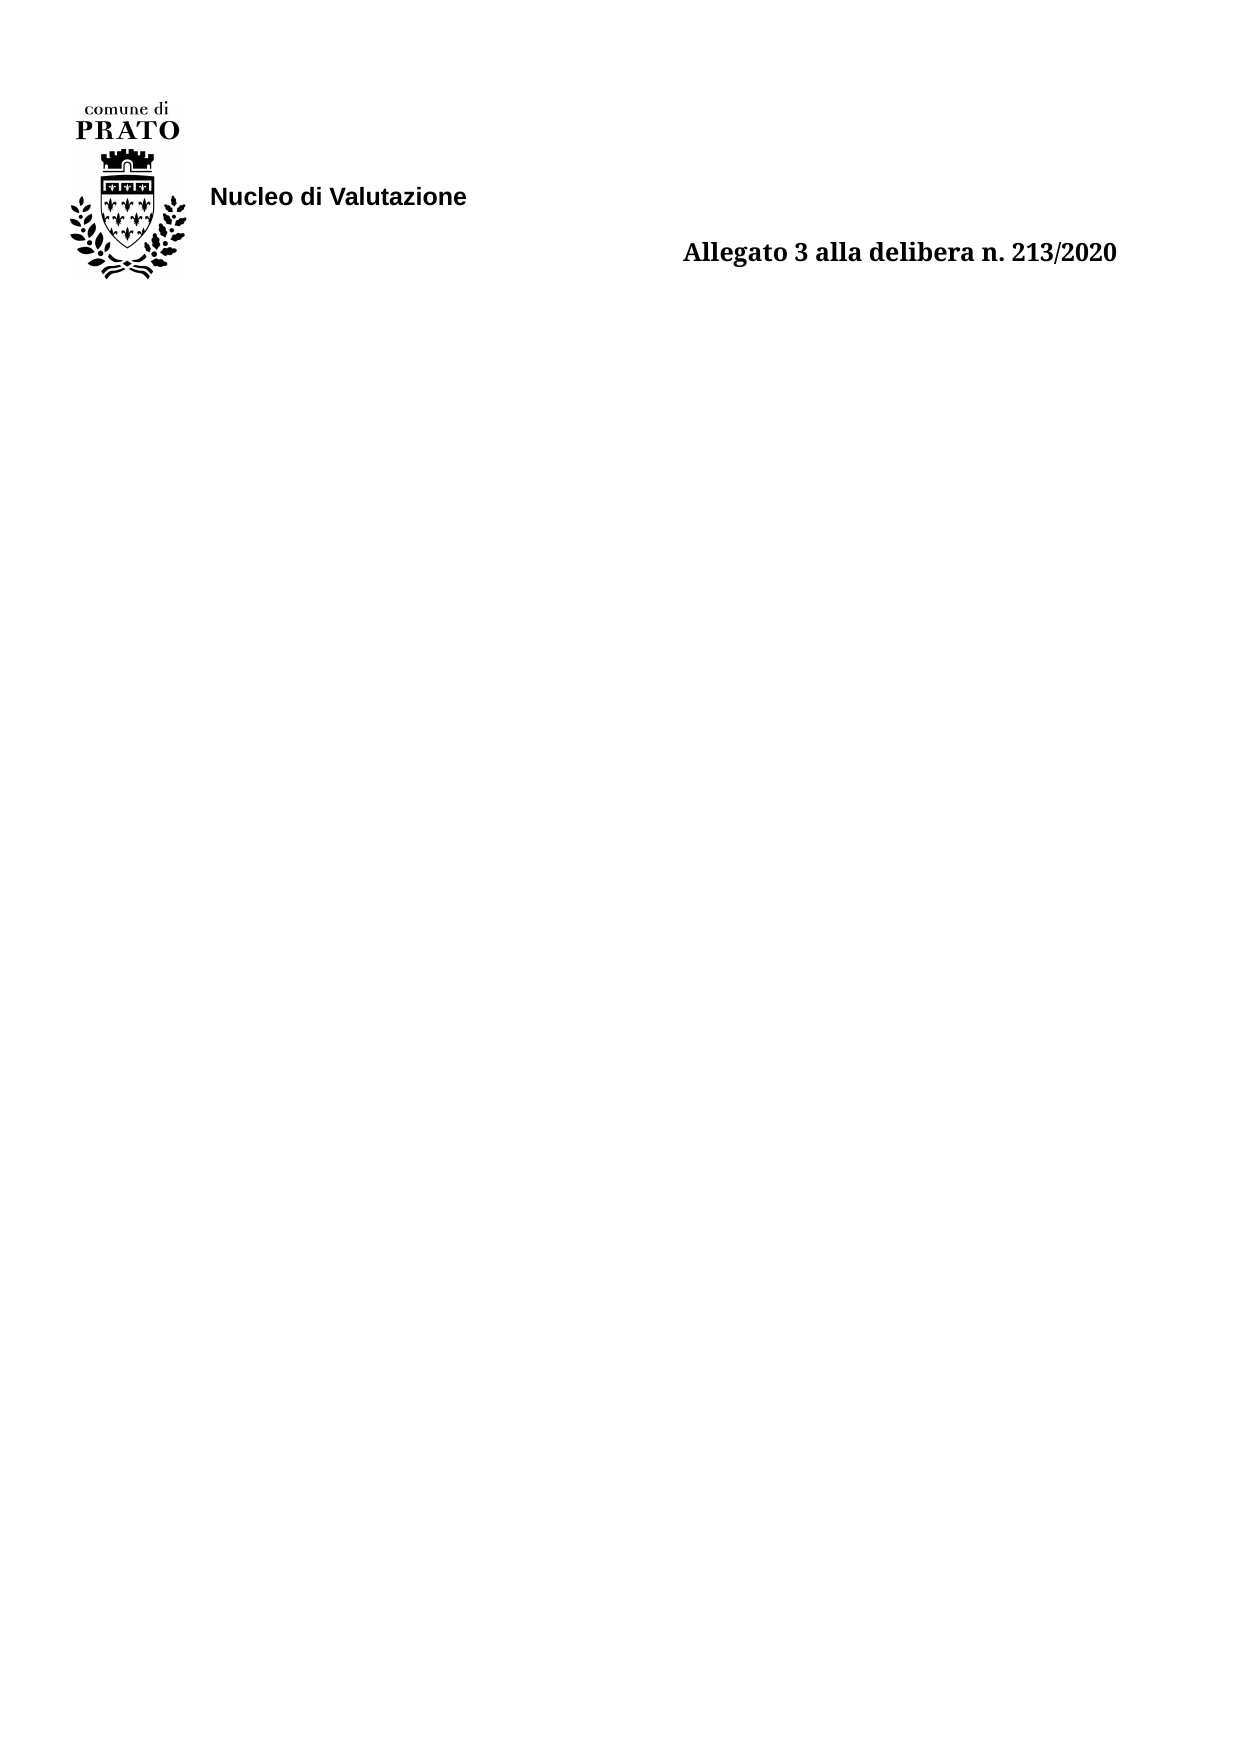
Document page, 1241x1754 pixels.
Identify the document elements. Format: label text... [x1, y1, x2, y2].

table_header Nucleo di Valutazione [204, 176, 1123, 229]
table_cell Allegato 3 alla delibera n. 213/2020 [204, 229, 1123, 287]
picture [70, 101, 187, 280]
